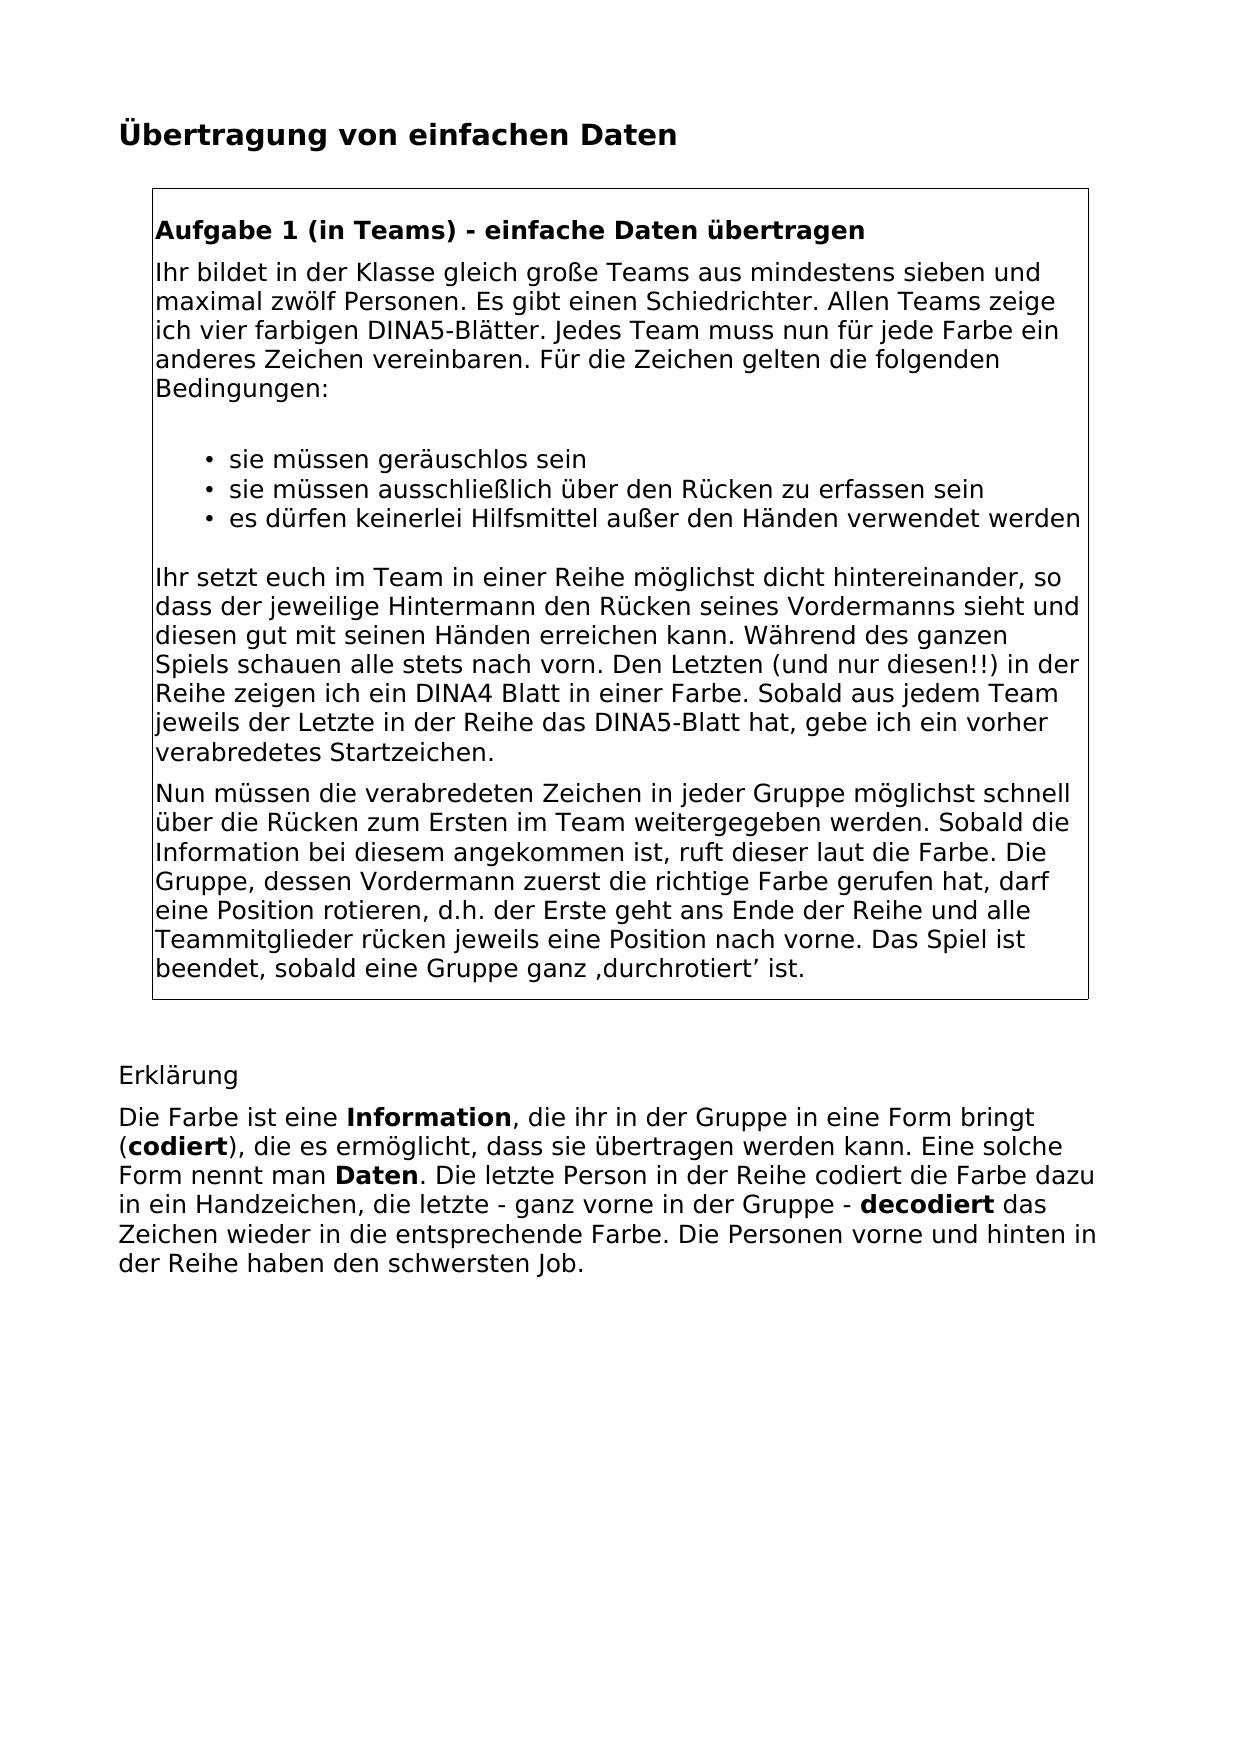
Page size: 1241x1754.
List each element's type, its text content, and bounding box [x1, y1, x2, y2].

subtitle Übertragung von einfachen Daten [118, 118, 1122, 152]
table_header Aufgabe 1 (in Teams) - einfache Daten übertragen Ihr bildet in der Klasse gleich große Teams aus mindestens sieben und maximal zwölf Personen. Es gibt einen Schiedrichter. Allen Teams zeige ich vier farbigen DINA5-Blätter. Jedes Team muss nun für jede Farbe ein anderes Zeichen vereinbaren. Für die Zeichen gelten die folgenden Bedingungen: sie müssen geräuschlos sein sie müssen ausschließlich über den Rücken zu erfassen sein es dürfen keinerlei Hilfsmittel außer den Händen verwendet werden Ihr setzt euch im Team in einer Reihe möglichst dicht hintereinander, so dass der jeweilige Hintermann den Rücken seines Vordermanns sieht und diesen gut mit seinen Händen erreichen kann. Während des ganzen Spiels schauen alle stets nach vorn. Den Letzten (und nur diesen!!) in der Reihe zeigen ich ein DINA4 Blatt in einer Farbe. Sobald aus jedem Team jeweils der Letzte in der Reihe das DINA5-Blatt hat, gebe ich ein vorher verabredetes Startzeichen. Nun müssen die verabredeten Zeichen in jeder Gruppe möglichst schnell über die Rücken zum Ersten im Team weitergegeben werden. Sobald die Information bei diesem angekommen ist, ruft dieser laut die Farbe. Die Gruppe, dessen Vordermann zuerst die richtige Farbe gerufen hat, darf eine Position rotieren, d.h. der Erste geht ans Ende der Reihe und alle Teammitglieder rücken jeweils eine Position nach vorne. Das Spiel ist beendet, sobald eine Gruppe ganz ‚durchrotiert’ ist. [153, 189, 1088, 999]
text Erklärung [118, 1061, 1122, 1091]
text Die Farbe ist eine Information, die ihr in der Gruppe in eine Form bringt (codiert), die es ermöglicht, dass sie übertragen werden kann. Eine solche Form nennt man Daten. Die letzte Person in der Reihe codiert die Farbe dazu in ein Handzeichen, die letzte - ganz vorne in der Gruppe - decodiert das Zeichen wieder in die entsprechende Farbe. Die Personen vorne und hinten in der Reihe haben den schwersten Job. [118, 1103, 1122, 1278]
